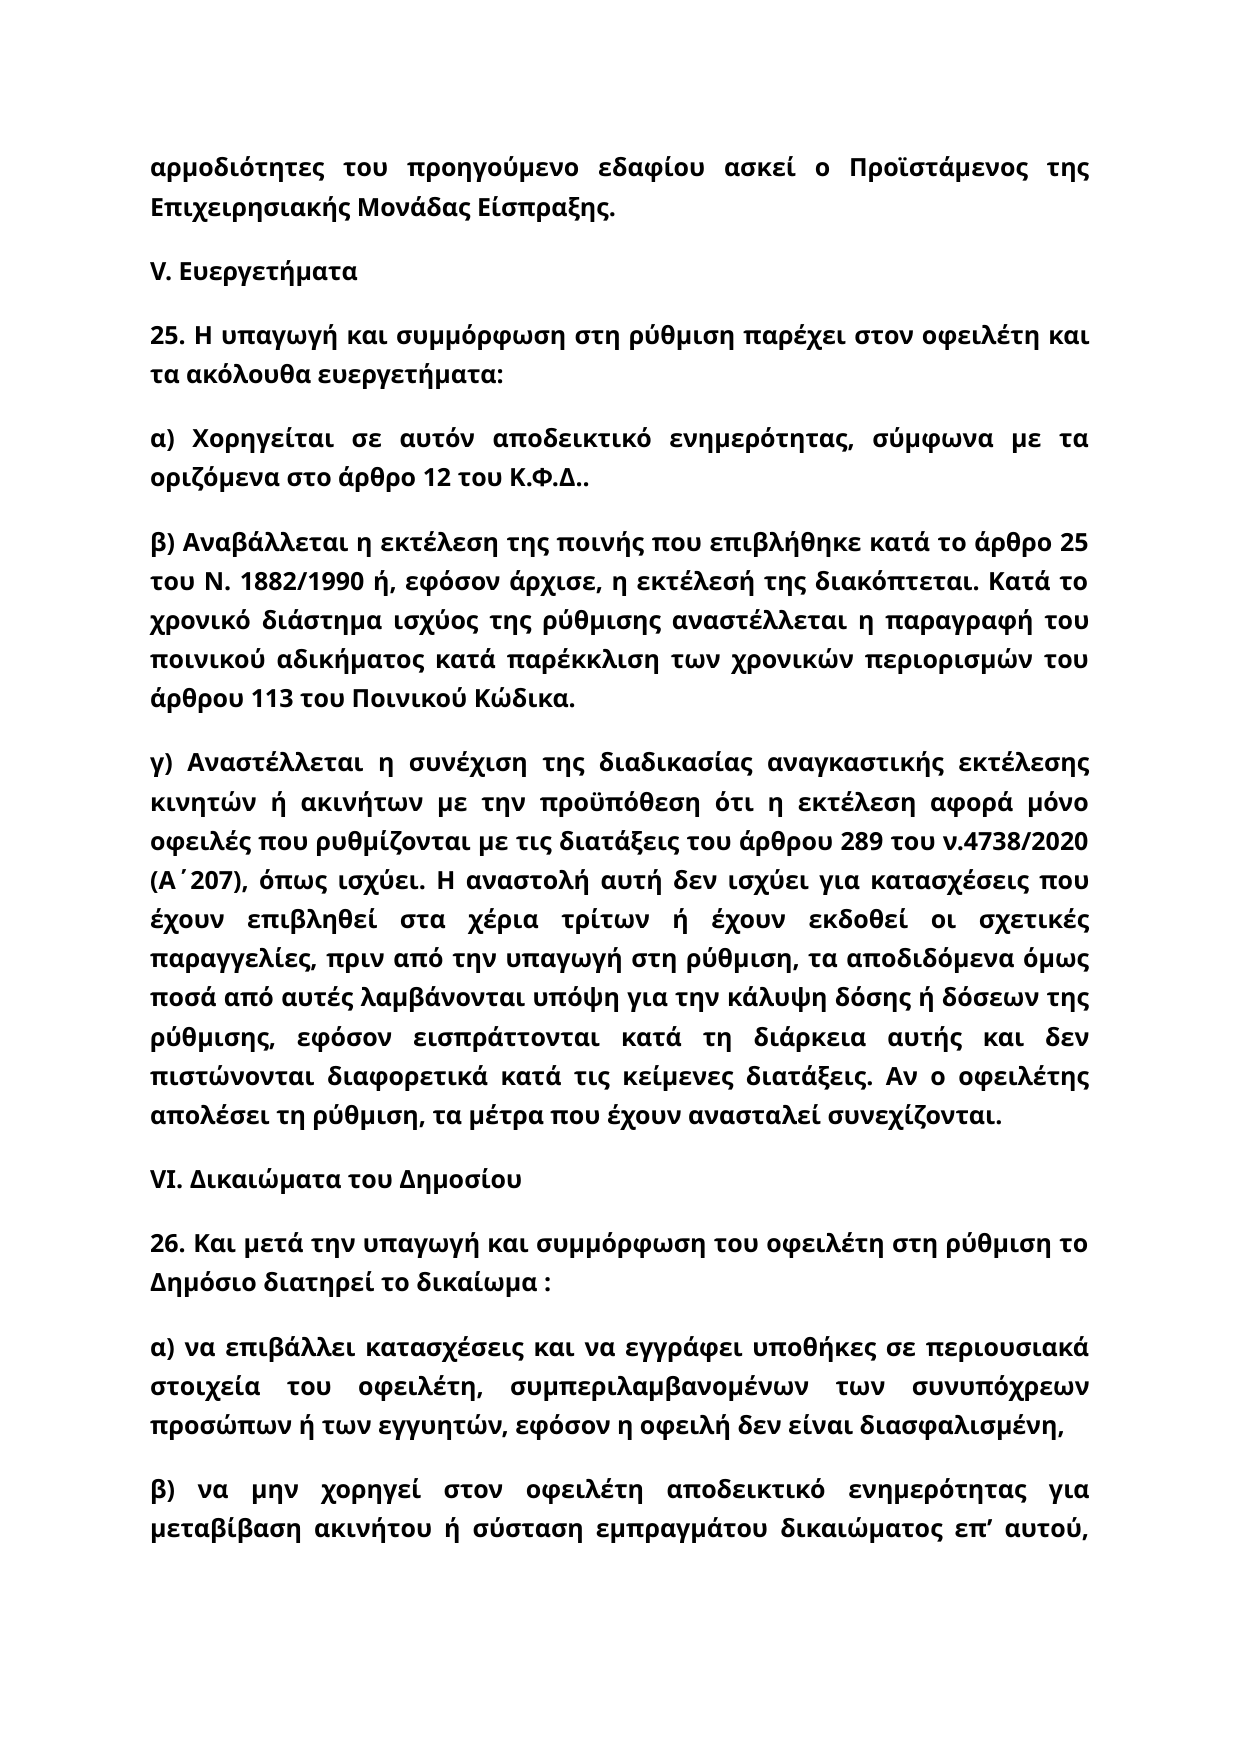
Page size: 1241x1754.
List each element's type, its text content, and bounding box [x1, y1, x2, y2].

text β) Αναβάλλεται η εκτέλεση της ποινής που επιβλήθηκε κατά το άρθρο 25 του Ν. 1882/1990 ή, εφόσον άρχισε, η εκτέλεσή της διακόπτεται. Κατά το χρονικό διάστημα ισχύος της ρύθμισης αναστέλλεται η παραγραφή του ποινικού αδικήματος κατά παρέκκλιση των χρονικών περιορισμών του άρθρου 113 του Ποινικού Κώδικα. [150, 524, 1090, 715]
text αρμοδιότητες του προηγούμενο εδαφίου ασκεί ο Προϊστάμενος της Επιχειρησιακής Μονάδας Είσπραξης. [150, 150, 1090, 223]
text α) Χορηγείται σε αυτόν αποδεικτικό ενημερότητας, σύμφωνα με τα οριζόμενα στο άρθρο 12 του Κ.Φ.Δ.. [150, 421, 1090, 494]
text α) να επιβάλλει κατασχέσεις και να εγγράφει υποθήκες σε περιουσιακά στοιχεία του οφειλέτη, συμπεριλαμβανομένων των συνυπόχρεων προσώπων ή των εγγυητών, εφόσον η οφειλή δεν είναι διασφαλισμένη, [150, 1329, 1090, 1442]
text 26. Και μετά την υπαγωγή και συμμόρφωση του οφειλέτη στη ρύθμιση το Δημόσιο διατηρεί το δικαίωμα : [150, 1226, 1090, 1299]
text β) να μην χορηγεί στον οφειλέτη αποδεικτικό ενημερότητας για μεταβίβαση ακινήτου ή σύσταση εμπραγμάτου δικαιώματος επ’ αυτού, [150, 1472, 1090, 1545]
text VI. Δικαιώματα του Δημοσίου [150, 1162, 1090, 1196]
text γ) Αναστέλλεται η συνέχιση της διαδικασίας αναγκαστικής εκτέλεσης κινητών ή ακινήτων με την προϋπόθεση ότι η εκτέλεση αφορά μόνο οφειλές που ρυθμίζονται με τις διατάξεις του άρθρου 289 του ν.4738/2020 (Α΄207), όπως ισχύει. Η αναστολή αυτή δεν ισχύει για κατασχέσεις που έχουν επιβληθεί στα χέρια τρίτων ή έχουν εκδοθεί οι σχετικές παραγγελίες, πριν από την υπαγωγή στη ρύθμιση, τα αποδιδόμενα όμως ποσά από αυτές λαμβάνονται υπόψη για την κάλυψη δόσης ή δόσεων της ρύθμισης, εφόσον εισπράττονται κατά τη διάρκεια αυτής και δεν πιστώνονται διαφορετικά κατά τις κείμενες διατάξεις. Αν ο οφειλέτης απολέσει τη ρύθμιση, τα μέτρα που έχουν ανασταλεί συνεχίζονται. [150, 745, 1090, 1132]
text 25. Η υπαγωγή και συμμόρφωση στη ρύθμιση παρέχει στον οφειλέτη και τα ακόλουθα ευεργετήματα: [150, 317, 1090, 391]
text V. Ευεργετήματα [150, 253, 1090, 287]
